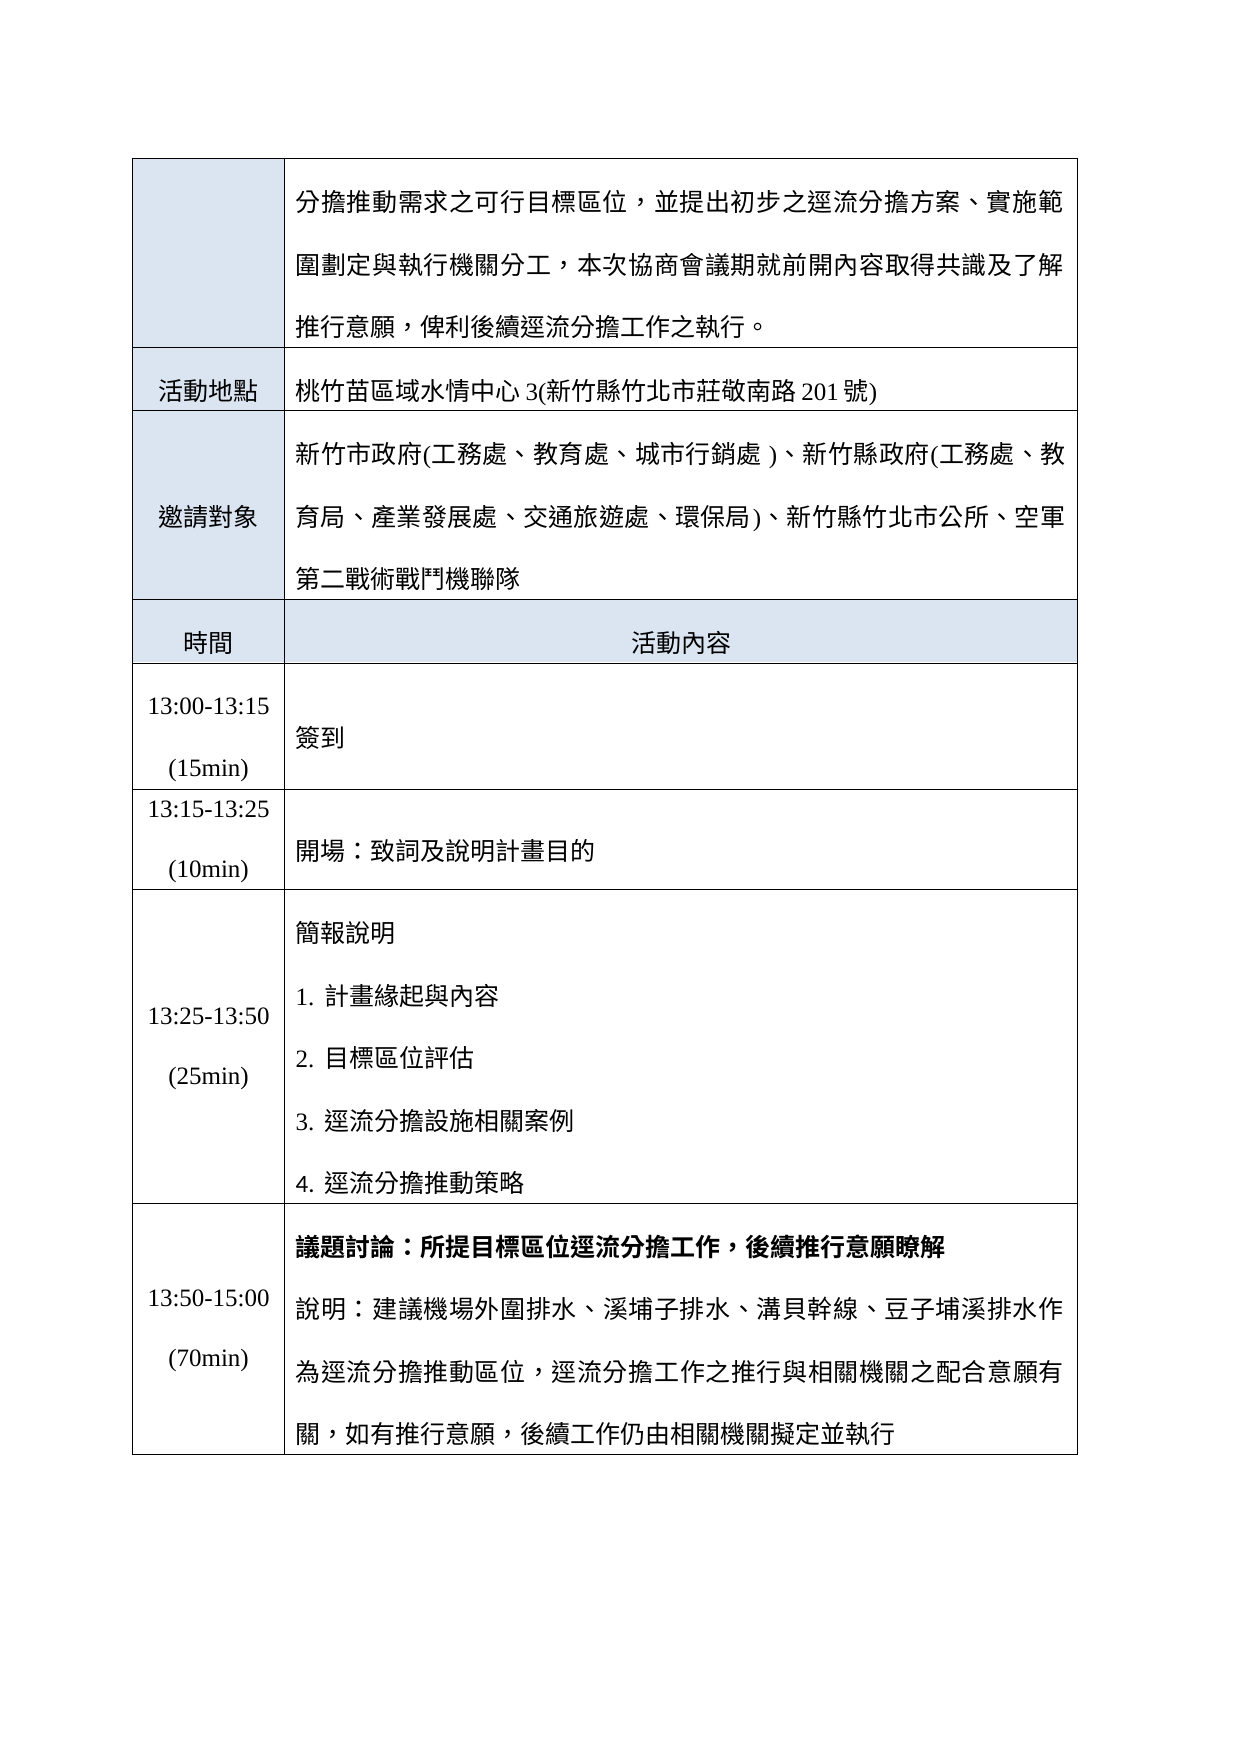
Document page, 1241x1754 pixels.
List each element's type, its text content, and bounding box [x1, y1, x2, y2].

table_cell 邀請對象 [133, 411, 284, 599]
table_cell 13:50-15:00 (70min) [133, 1204, 284, 1454]
table_cell 13:25-13:50 (25min) [133, 890, 284, 1203]
table_cell 桃竹苗區域水情中心3(新竹縣竹北市莊敬南路201號) [285, 348, 1077, 410]
table_cell 簽到 [285, 664, 1077, 788]
table_cell 時間 [133, 600, 284, 662]
table_cell 活動地點 [133, 348, 284, 410]
table_cell 13:00-13:15 (15min) [133, 664, 284, 788]
table_cell 13:15-13:25 (10min) [133, 790, 284, 889]
table_cell 活動內容 [285, 600, 1077, 662]
table_cell 簡報說明 計畫緣起與內容 目標區位評估 逕流分擔設施相關案例 逕流分擔推動策略 [285, 890, 1077, 1203]
table_cell 分擔推動需求之可行目標區位，並提出初步之逕流分擔方案、實施範圍劃定與執行機關分工，本次協商會議期就前開內容取得共識及了解推行意願，俾利後續逕流分擔工作之執行。 [285, 159, 1077, 347]
table_cell 新竹市政府(工務處、教育處、城市行銷處 )、新竹縣政府(工務處、教育局、產業發展處、交通旅遊處、環保局)、新竹縣竹北市公所、空軍第二戰術戰鬥機聯隊 [285, 411, 1077, 599]
table_cell 議題討論：所提目標區位逕流分擔工作，後續推行意願瞭解 說明：建議機場外圍排水、溪埔子排水、溝貝幹線、豆子埔溪排水作為逕流分擔推動區位，逕流分擔工作之推行與相關機關之配合意願有關，如有推行意願，後續工作仍由相關機關擬定並執行 [285, 1204, 1077, 1454]
table_cell [133, 159, 284, 347]
table_cell 開場：致詞及說明計畫目的 [285, 790, 1077, 889]
